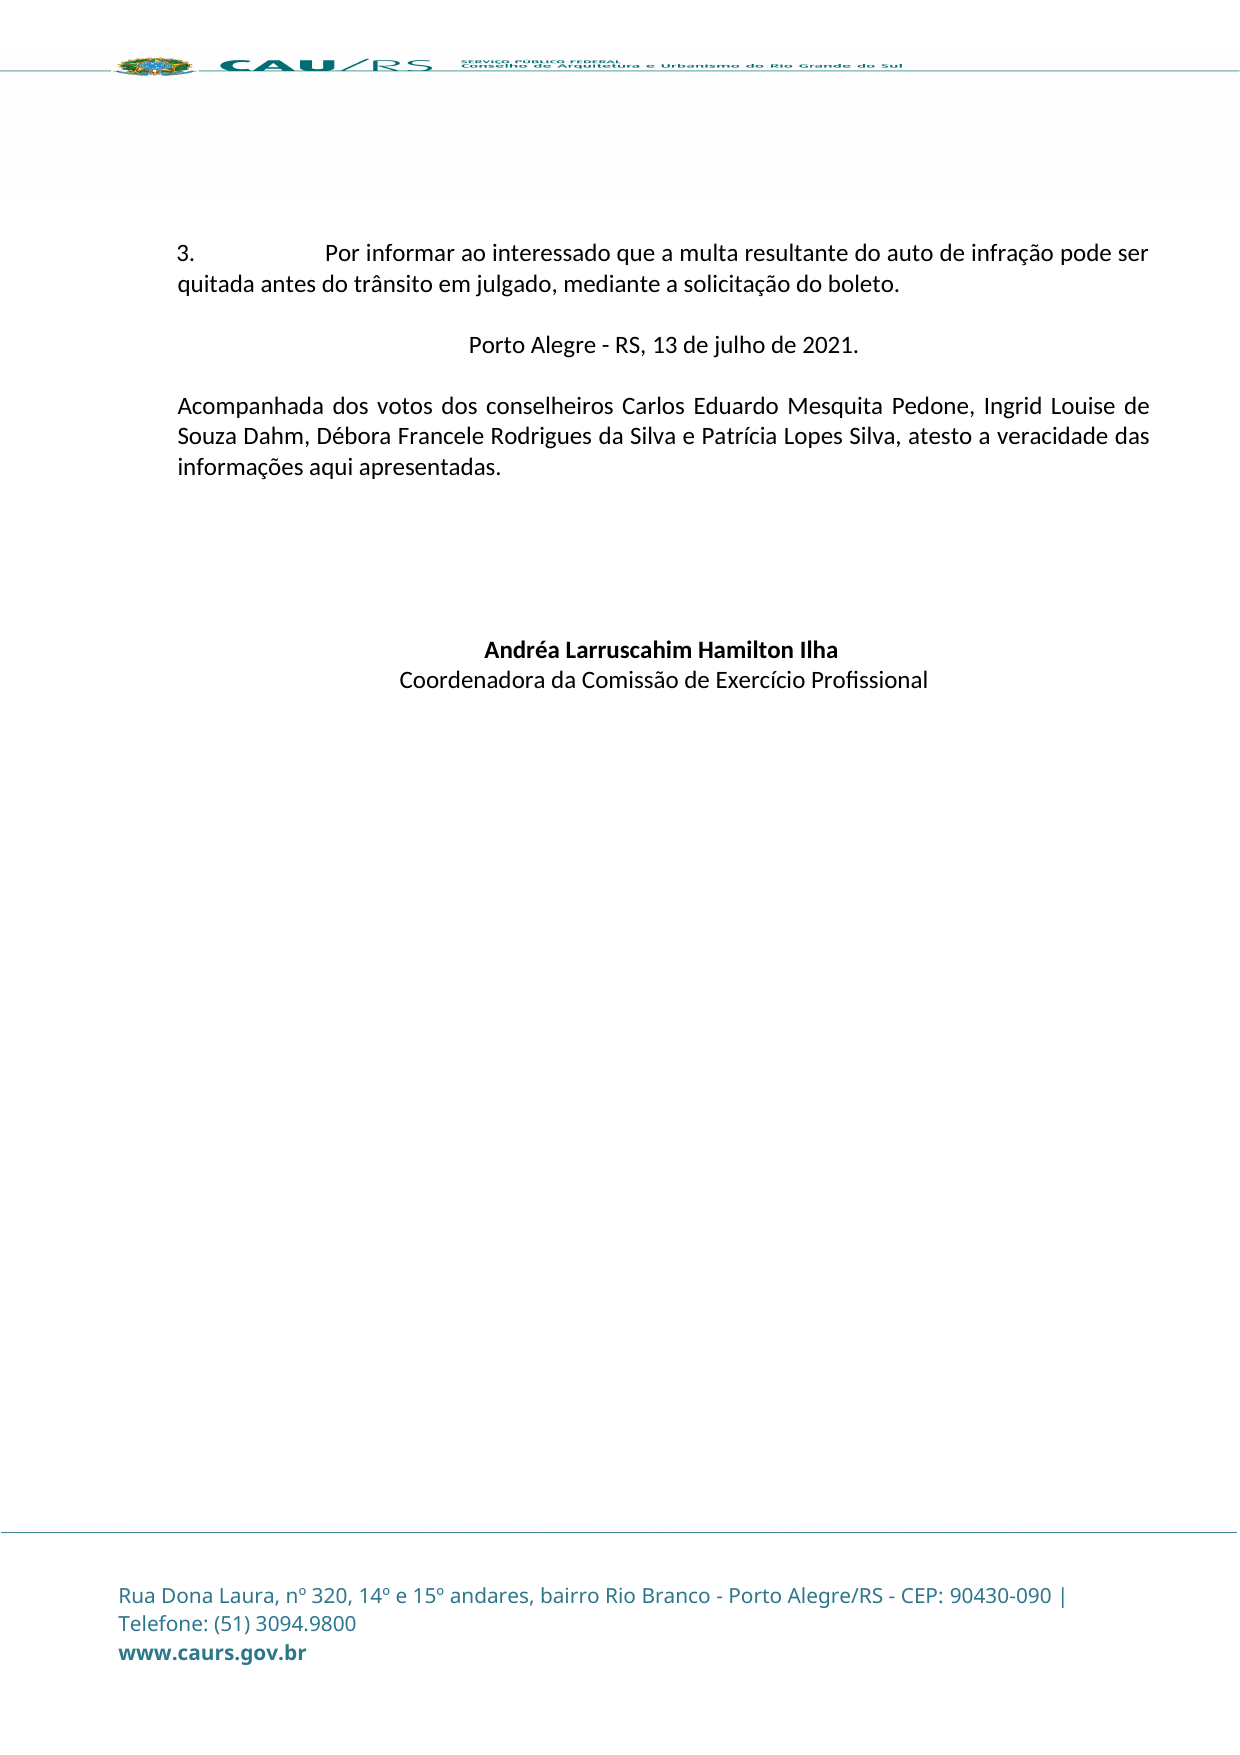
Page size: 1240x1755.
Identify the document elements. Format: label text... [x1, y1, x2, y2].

list Por informar ao interessado que a multa resultante do auto de infração pode ser quitada antes do trânsito em julgado, mediante a solicitação do boleto. [176, 237, 1151, 298]
text Andréa Larruscahim Hamilton Ilha [177, 634, 1151, 664]
list Coordenadora da Comissão de Exercício Profissional [177, 664, 1151, 695]
text Acompanhada dos votos dos conselheiros Carlos Eduardo Mesquita Pedone, Ingrid Louise de Souza Dahm, Débora Francele Rodrigues da Silva e Patrícia Lopes Silva, atesto a veracidade das informações aqui apresentadas. [177, 390, 1151, 481]
text Porto Alegre - RS, 13 de julho de 2021. [177, 329, 1151, 359]
